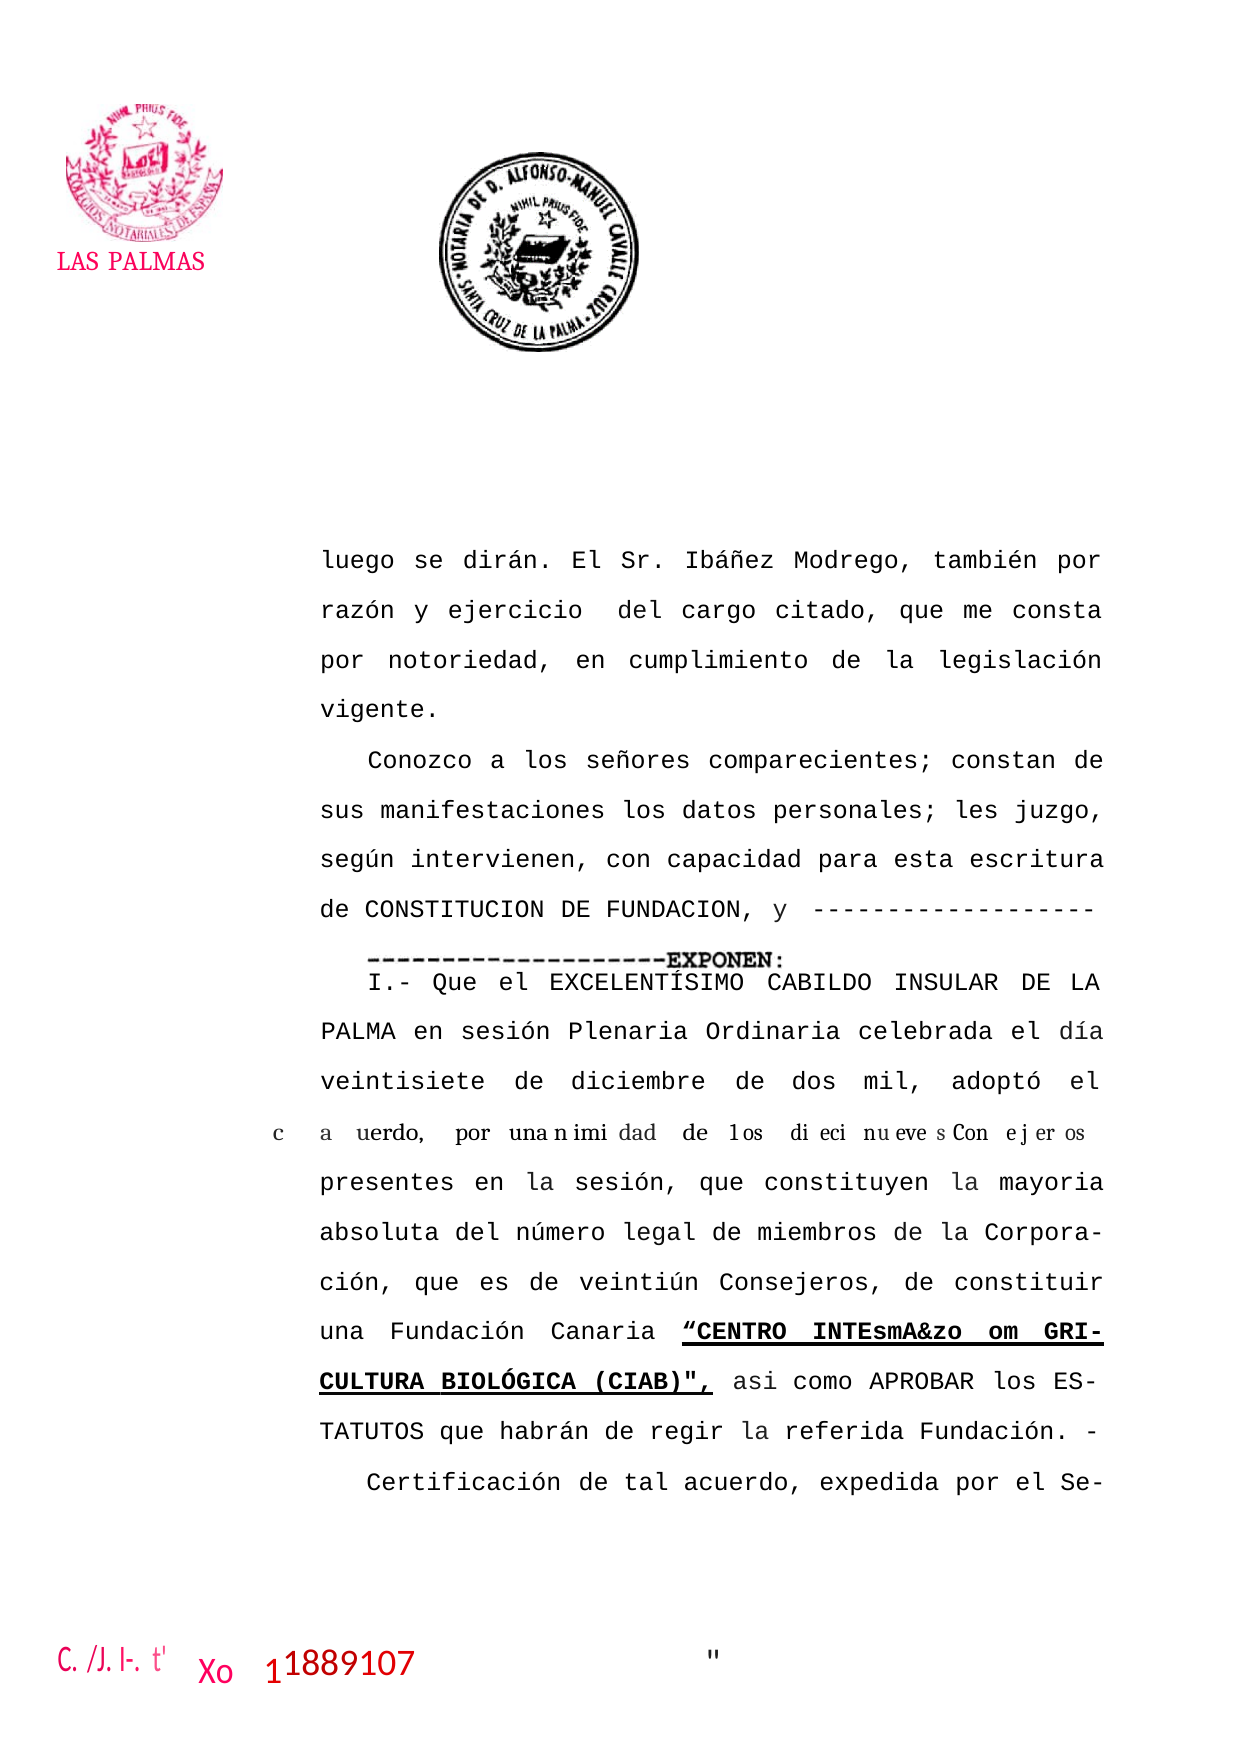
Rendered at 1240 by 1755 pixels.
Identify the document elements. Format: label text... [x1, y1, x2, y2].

text Conozco a los señores comparecientes; constan de sus manifestaciones los datos personales; les juzgo, según intervienen, con capacidad para esta escritura de CONSTITUCION DE FUNDACION, y ------------------- [319, 748, 1104, 925]
text luego se dirán. El Sr. Ibáñez Modrego, también por razón y ejercicio del cargo citado, que me consta por notoriedad, en cumplimiento de la legislación vigente. [319, 548, 1102, 725]
subtitle LAS PALMAS [56, 246, 439, 277]
text c a uerdo, por una n imi dad de 1 os di eci nu eve s Con e j er os [273, 1118, 1198, 1146]
subtitle [639, 246, 1198, 277]
text PALMA en sesión Plenaria Ordinaria celebrada el día veintisiete de diciembre de dos mil, adoptó el [320, 1019, 1103, 1097]
picture [366, 950, 783, 970]
text C. /J. I-. t' Xo 11889107 " [57, 1635, 1198, 1693]
text presentes en la sesión, que constituyen la mayoria absoluta del número legal de miembros de la Corpora- ción, que es de veintiún Consejeros, de constituir una Fundación Canaria “CENTRO INTEsmA&zo om GRI- CULTURA BIOLÓGICA (CIAB)", asi como APROBAR los ES- [319, 1169, 1104, 1397]
picture [66, 104, 223, 242]
picture [439, 152, 639, 352]
text I.- Que el EXCELENTÍSIMO CABILDO INSULAR DE LA [367, 969, 1198, 998]
text TATUTOS que habrán de regir la referida Fundación. - Certificación de tal acuerdo, expedida por el Se- [319, 1418, 1198, 1498]
